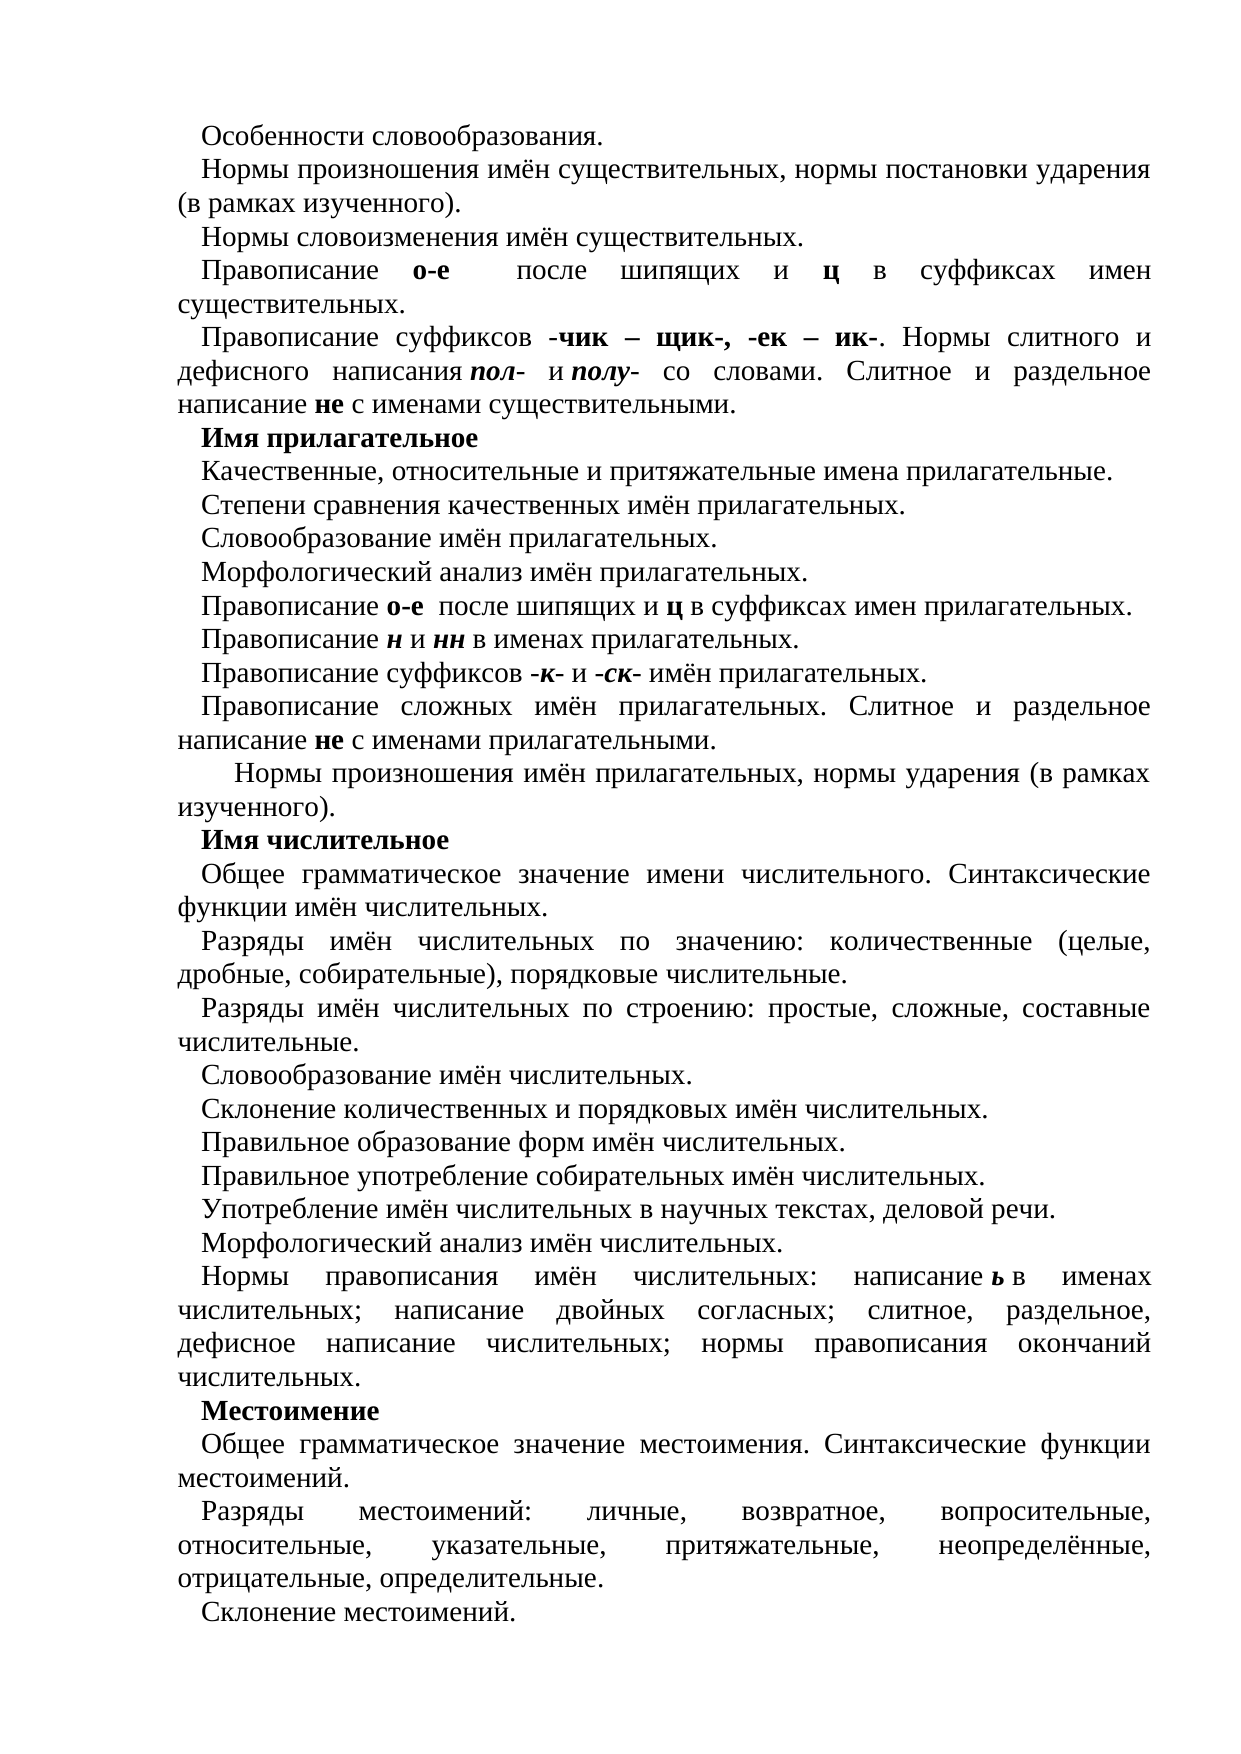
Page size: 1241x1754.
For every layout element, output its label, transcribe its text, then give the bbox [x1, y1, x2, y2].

text Правильное образование форм имён числительных. [177, 1124, 1152, 1158]
text Правильное употребление собирательных имён числительных. [177, 1158, 1152, 1191]
text Морфологический анализ имён числительных. [177, 1225, 1152, 1258]
text Имя прилагательное [177, 420, 1152, 453]
text Разряды имён числительных по строению: простые, сложные, составные числительные. [177, 990, 1152, 1057]
text Правописание о-е после шипящих и ц в суффиксах имен прилагательных. [177, 588, 1152, 621]
text Словообразование имён прилагательных. [177, 521, 1152, 554]
text Правописание о-е после шипящих и ц в суффиксах имен существительных. [177, 252, 1152, 319]
text Особенности словообразования. [177, 118, 1152, 152]
text Местоимение [177, 1393, 1152, 1426]
text Употребление имён числительных в научных текстах, деловой речи. [177, 1191, 1152, 1225]
text Нормы правописания имён числительных: написание ь в именах числительных; написание двойных согласных; слитное, раздельное, дефисное написание числительных; нормы правописания окончаний числительных. [177, 1258, 1152, 1393]
text Качественные, относительные и притяжательные имена прилагательные. [177, 453, 1152, 487]
text Морфологический анализ имён прилагательных. [177, 554, 1152, 588]
text Нормы произношения имён существительных, нормы постановки ударения (в рамках изученного). [177, 152, 1152, 219]
text Правописание сложных имён прилагательных. Слитное и раздельное написание не с именами прилагательными. [177, 688, 1152, 755]
text Правописание н и нн в именах прилагательных. [177, 621, 1152, 655]
text Нормы словоизменения имён существительных. [177, 219, 1152, 252]
text Склонение количественных и порядковых имён числительных. [177, 1091, 1152, 1124]
text Склонение местоимений. [177, 1594, 1152, 1627]
text Словообразование имён числительных. [177, 1057, 1152, 1091]
text Нормы произношения имён прилагательных, нормы ударения (в рамках изученного). [177, 755, 1152, 822]
text Общее грамматическое значение местоимения. Синтаксические функции местоимений. [177, 1426, 1152, 1493]
text Правописание суффиксов -чик – щик-, -ек – ик-. Нормы слитного и дефисного написания пол- и полу- со словами. Слитное и раздельное написание не с именами существительными. [177, 319, 1152, 420]
text Общее грамматическое значение имени числительного. Синтаксические функции имён числительных. [177, 856, 1152, 923]
text Разряды местоимений: личные, возвратное, вопросительные, относительные, указательные, притяжательные, неопределённые, отрицательные, определительные. [177, 1493, 1152, 1594]
text Правописание суффиксов -к- и -ск- имён прилагательных. [177, 655, 1152, 688]
text Имя числительное [177, 822, 1152, 856]
text Разряды имён числительных по значению: количественные (целые, дробные, собирательные), порядковые числительные. [177, 923, 1152, 990]
text Степени сравнения качественных имён прилагательных. [177, 487, 1152, 521]
